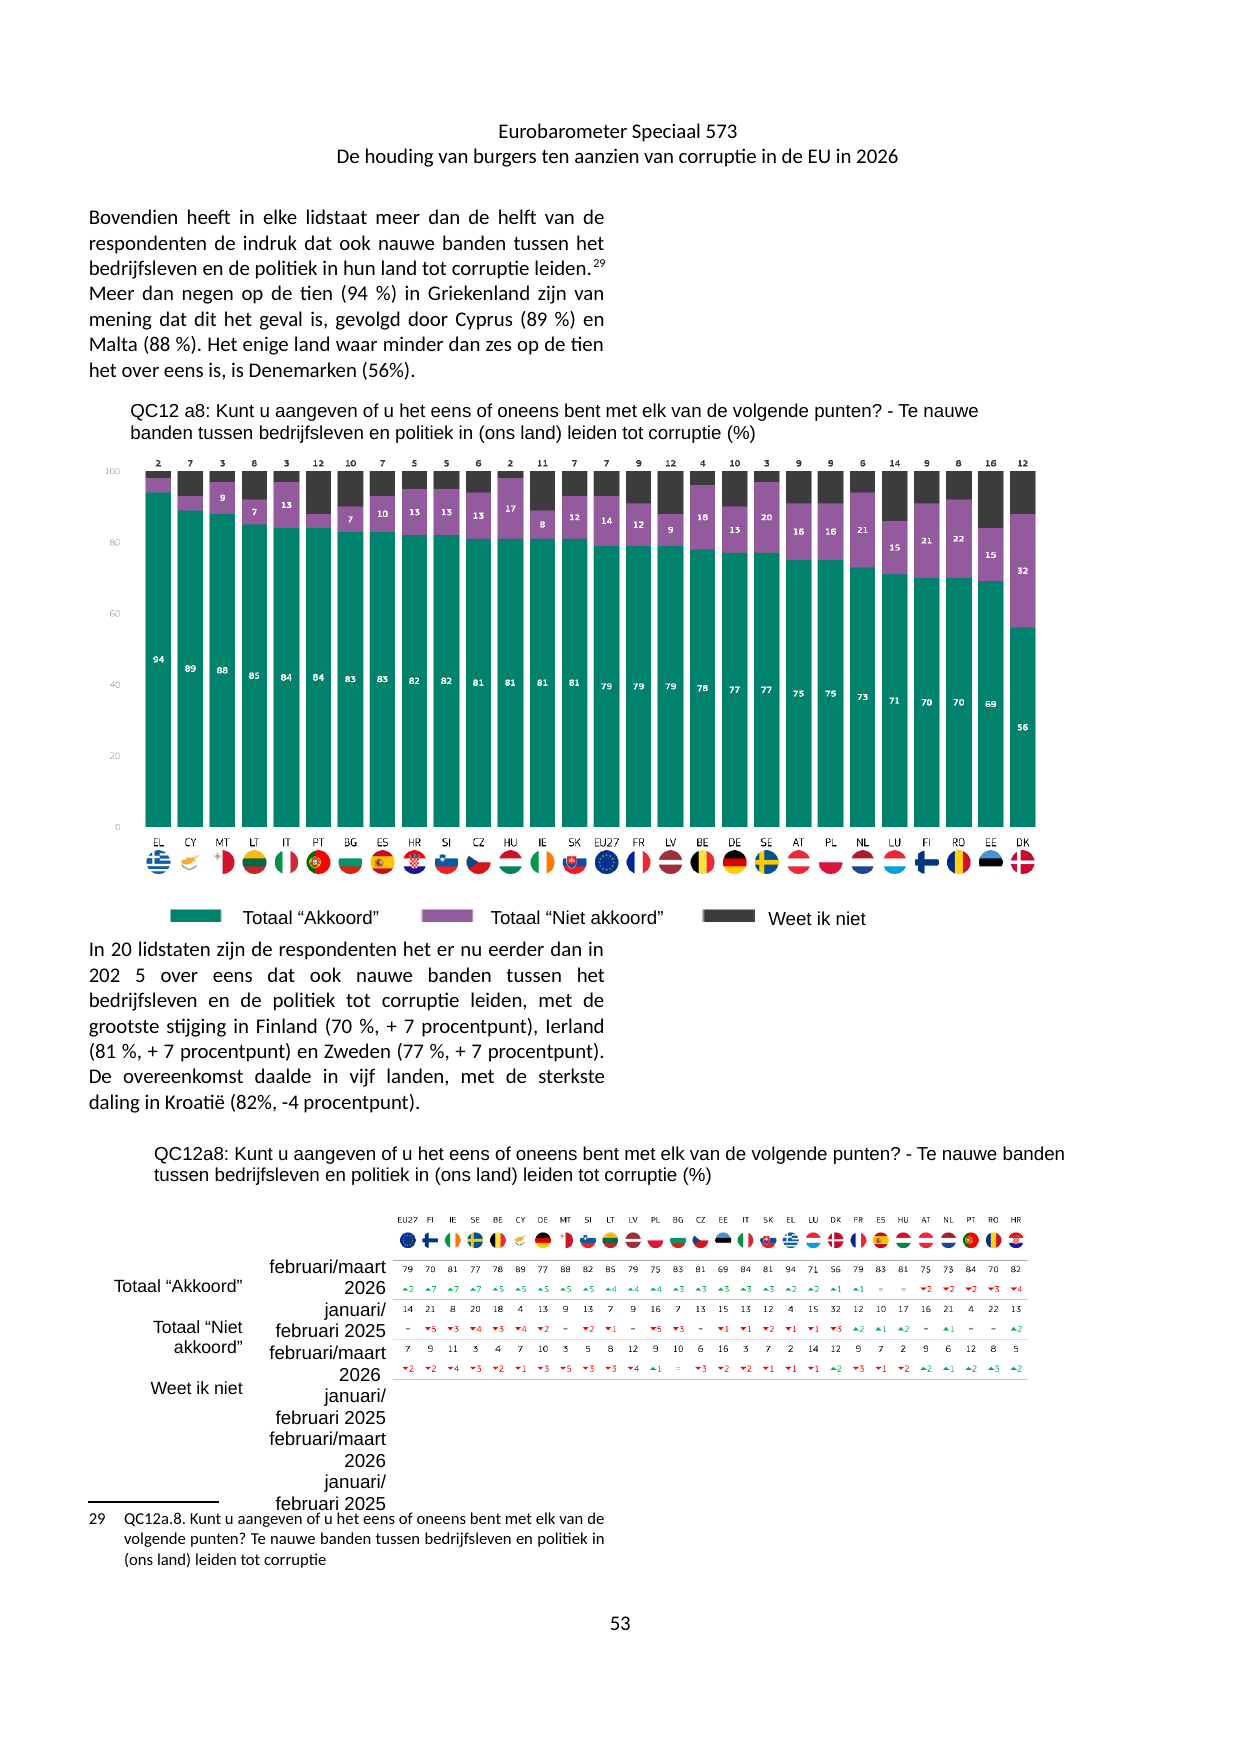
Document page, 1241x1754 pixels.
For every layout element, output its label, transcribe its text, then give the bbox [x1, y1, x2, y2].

picture [393, 1202, 1031, 1384]
picture [97, 450, 1044, 883]
text QC12a.8. Kunt u aangeven of u het eens of oneens bent met elk van de volgende punten? Te nauwe banden tussen bedrijfsleven en politiek in (ons land) leiden tot corruptie [88, 1508, 605, 1569]
text Bovendien heeft in elke lidstaat meer dan de helft van de respondenten de indruk dat ook nauwe banden tussen het bedrijfsleven en de politiek in hun land tot corruptie leiden. Meer dan negen op de tien (94 %) in Griekenland zijn van mening dat dit het geval is, gevolgd door Cyprus (89 %) en Malta (88 %). Het enige land waar minder dan zes op de tien het over eens is, is Denemarken (56%). [88, 204, 605, 382]
picture [555, 914, 560, 922]
text In 20 lidstaten zijn de respondenten het er nu eerder dan in 202 5 over eens dat ook nauwe banden tussen het bedrijfsleven en de politiek tot corruptie leiden, met de grootste stijging in Finland (70 %, + 7 procentpunt), Ierland (81 %, + 7 procentpunt) en Zweden (77 %, + 7 procentpunt). De overeenkomst daalde in vijf landen, met de sterkste daling in Kroatië (82%, -4 procentpunt). [88, 394, 605, 1114]
picture [156, 904, 755, 922]
